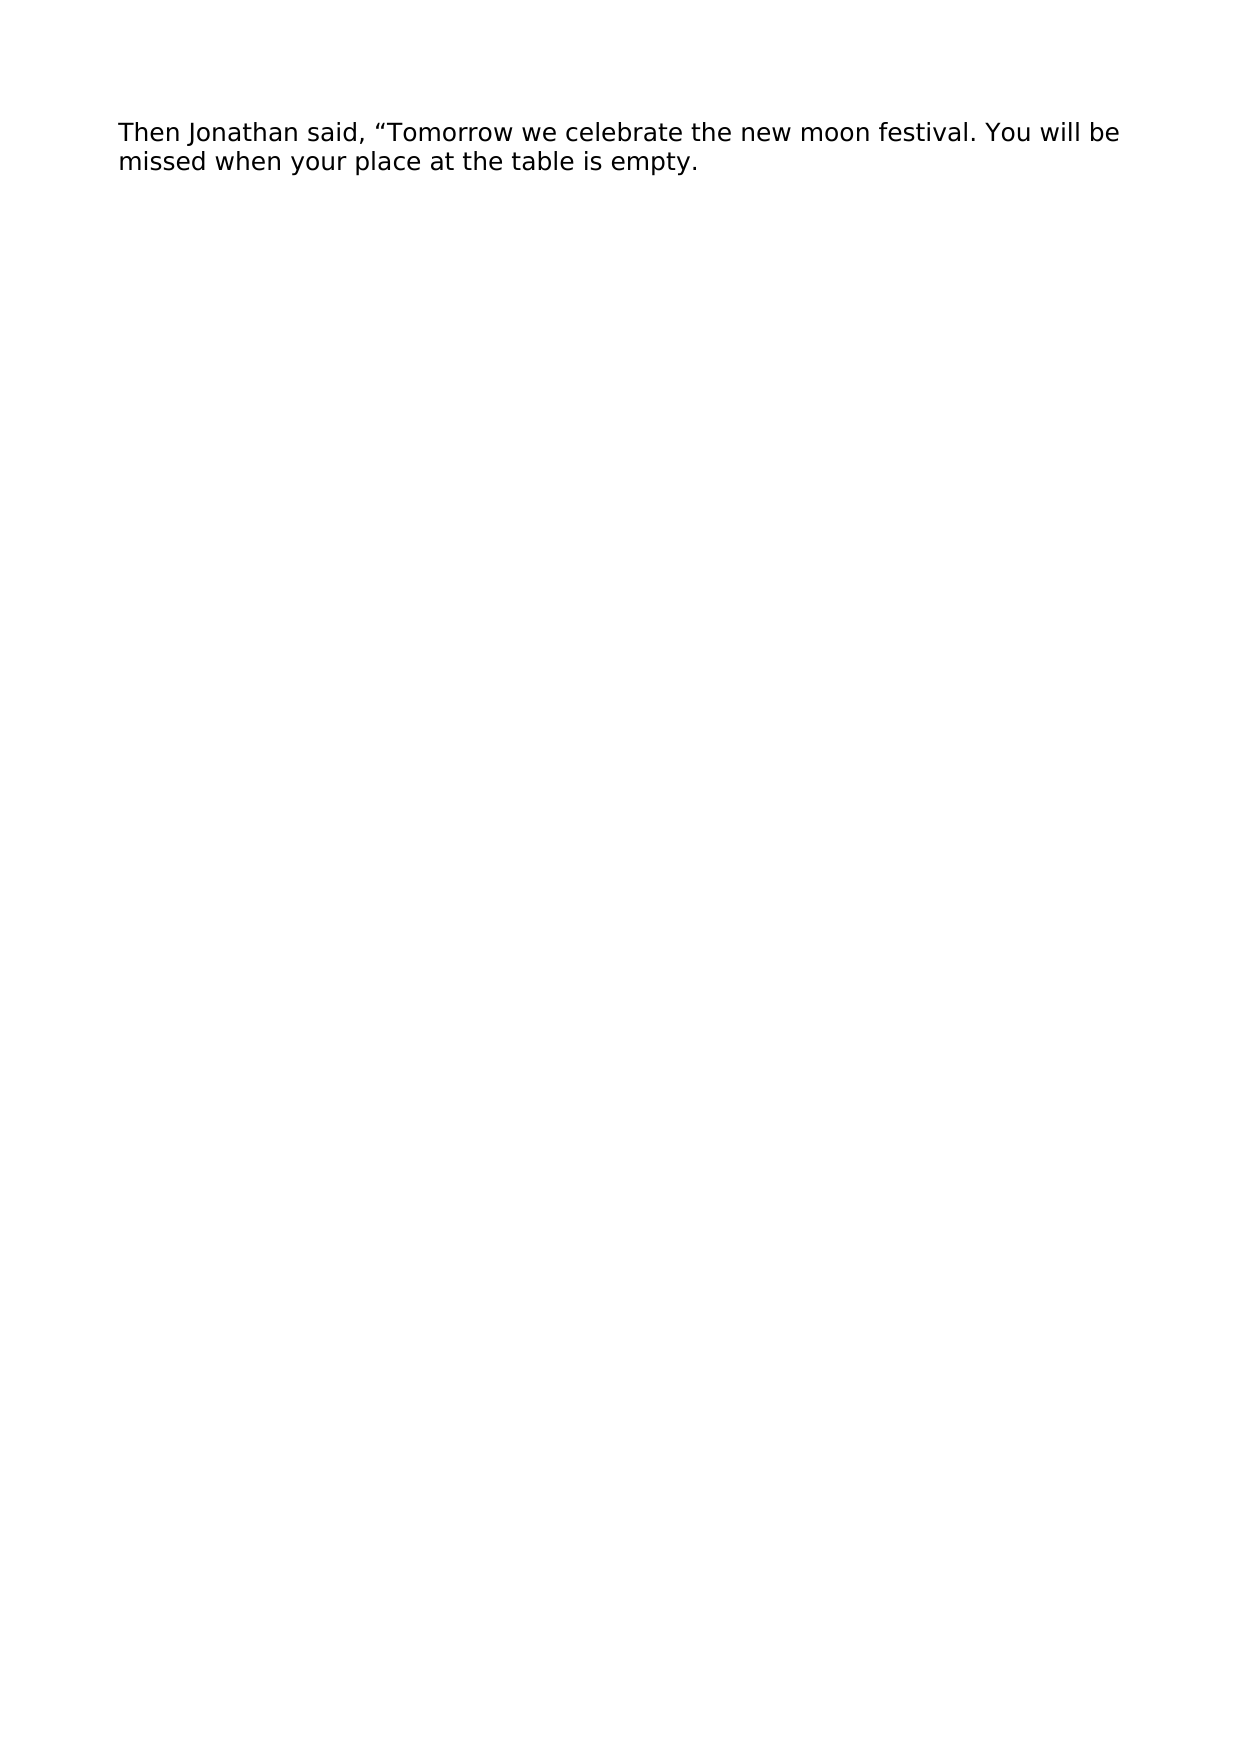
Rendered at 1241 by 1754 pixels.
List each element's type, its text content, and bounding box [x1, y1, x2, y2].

text Then Jonathan said, “Tomorrow we celebrate the new moon festival. You will be missed when your place at the table is empty. [118, 118, 1122, 176]
